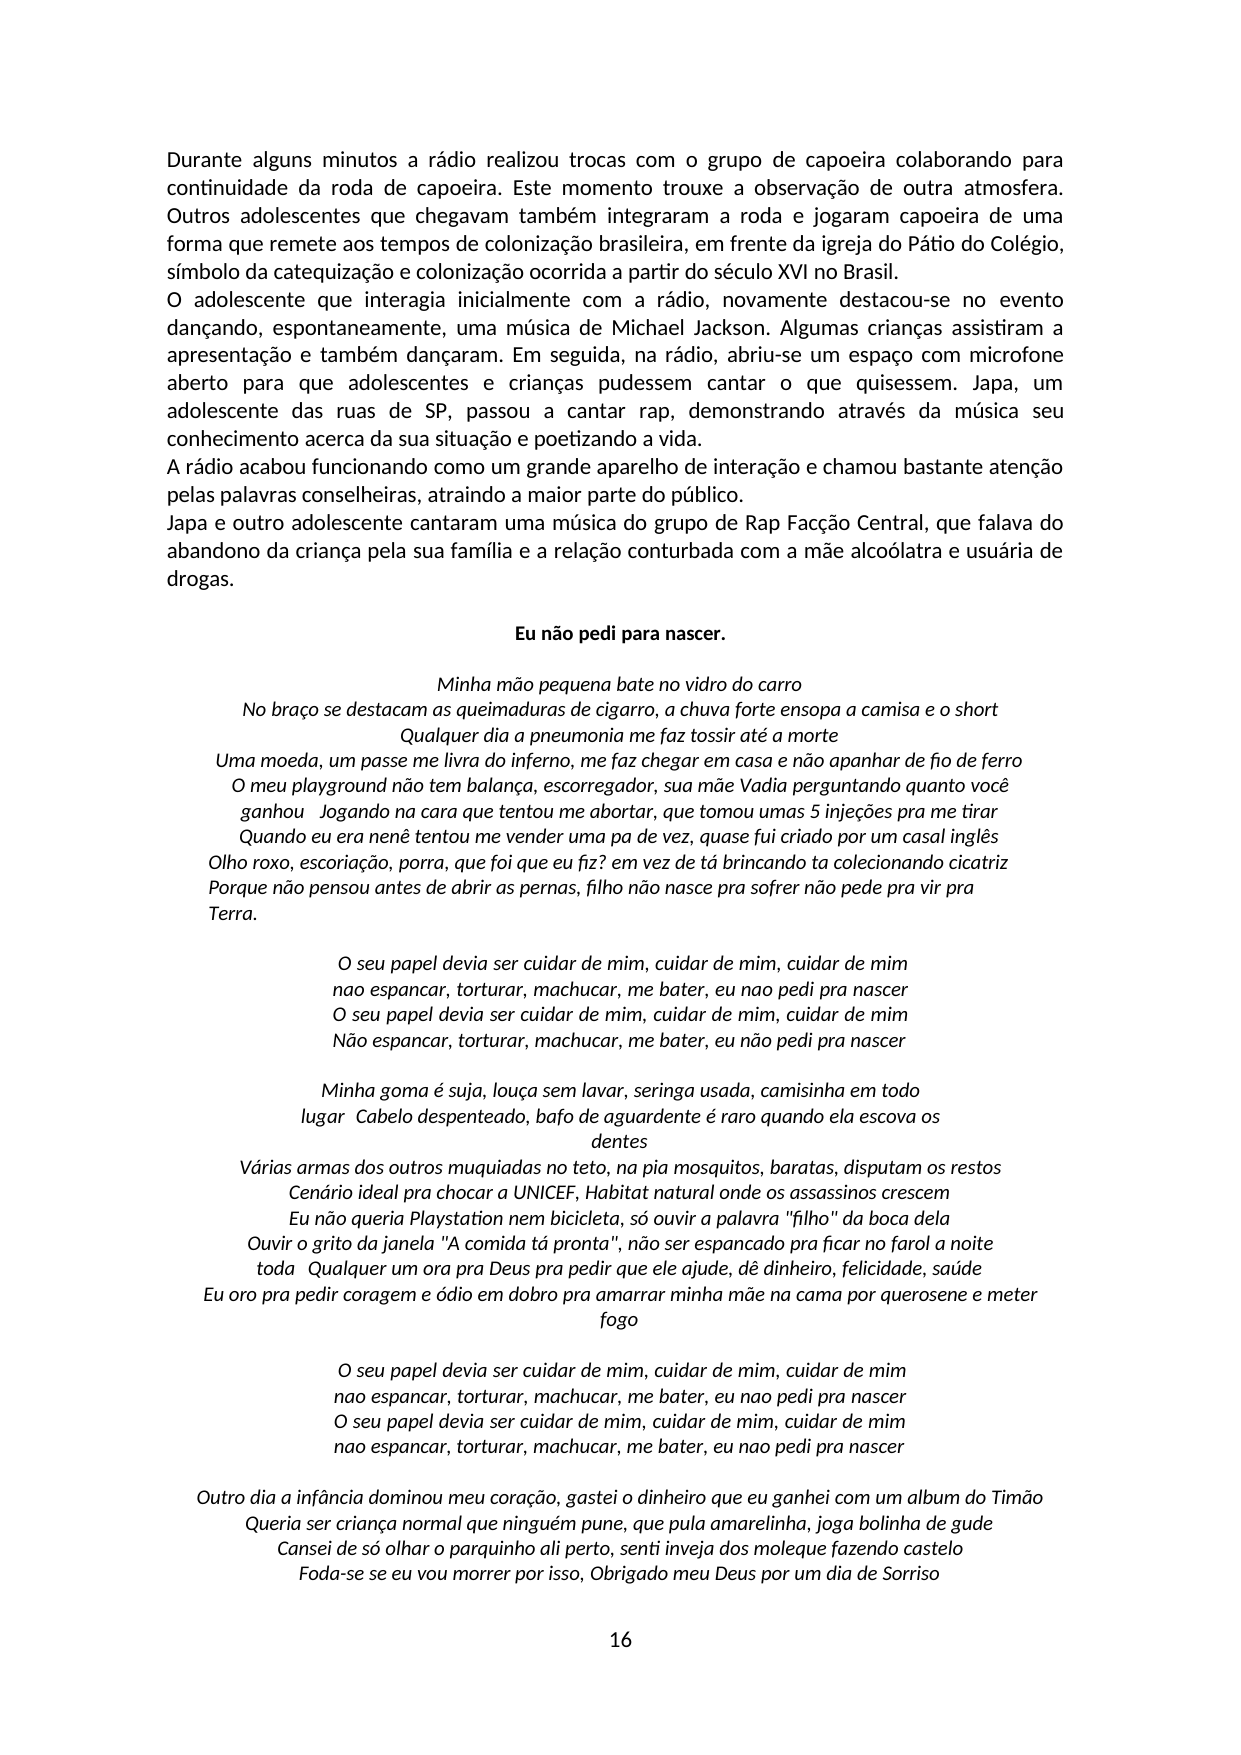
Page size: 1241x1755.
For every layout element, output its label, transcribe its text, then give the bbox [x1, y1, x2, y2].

text Quando eu era nenê tentou me vender uma pa de vez, quase fui criado por um casal inglês Olho roxo, escoriação, porra, que foi que eu fiz? em vez de tá brincando ta colecionando cicatriz Porque não pensou antes de abrir as pernas, filho não nasce pra sofrer não pede pra vir pra Terra. [208, 823, 1030, 925]
text Eu não pedi para nascer. [421, 621, 820, 646]
text Cansei de só olhar o parquinho ali perto, senti inveja dos moleque fazendo castelo Foda-se se eu vou morrer por isso, Obrigado meu Deus por um dia de Sorriso [276, 1535, 965, 1586]
text Japa e outro adolescente cantaram uma música do grupo de Rap Facção Central, que falava do abandono da criança pela sua família e a relação conturbada com a mãe alcoólatra e usuária de drogas. [167, 508, 1064, 592]
text O seu papel devia ser cuidar de mim, cuidar de mim, cuidar de mim nao espancar, torturar, machucar, me bater, eu nao pedi pra nascer O seu papel devia ser cuidar de mim, cuidar de mim, cuidar de mim nao espancar, torturar, machucar, me bater, eu nao pedi pra nascer [334, 1357, 906, 1459]
text Várias armas dos outros muquiadas no teto, na pia mosquitos, baratas, disputam os restos Cenário ideal pra chocar a UNICEF, Habitat natural onde os assassinos crescem [227, 1154, 1013, 1205]
text A rádio acabou funcionando como um grande aparelho de interação e chamou bastante atenção pelas palavras conselheiras, atraindo a maior parte do público. [167, 452, 1064, 508]
text Ouvir o grito da janela "A comida tá pronta", não ser espancado pra ficar no farol a noite toda Qualquer um ora pra Deus pra pedir que ele ajude, dê dinheiro, felicidade, saúde [227, 1230, 1013, 1281]
text Minha mão pequena bate no vidro do carro [421, 671, 819, 697]
text O adolescente que interagia inicialmente com a rádio, novamente destacou-se no evento dançando, espontaneamente, uma música de Michael Jackson. Algumas crianças assistiram a apresentação e também dançaram. Em seguida, na rádio, abriu-se um espaço com microfone aberto para que adolescentes e crianças pudessem cantar o que quisessem. Japa, um adolescente das ruas de SP, passou a cantar rap, demonstrando através da música seu conhecimento acerca da sua situação e poetizando a vida. [167, 285, 1064, 452]
text Eu não queria Playstation nem bicicleta, só ouvir a palavra "filho" da boca dela [199, 1205, 1041, 1230]
text Durante alguns minutos a rádio realizou trocas com o grupo de capoeira colaborando para continuidade da roda de capoeira. Este momento trouxe a observação de outra atmosfera. Outros adolescentes que chegavam também integraram a roda e jogaram capoeira de uma forma que remete aos tempos de colonização brasileira, em frente da igreja do Pátio do Colégio, símbolo da catequização e colonização ocorrida a partir do século XVI no Brasil. [167, 145, 1064, 285]
text Minha goma é suja, louça sem lavar, seringa usada, camisinha em todo lugar Cabelo despenteado, bafo de aguardente é raro quando ela escova os dentes [297, 1078, 943, 1154]
text No braço se destacam as queimaduras de cigarro, a chuva forte ensopa a camisa e o short Qualquer dia a pneumonia me faz tossir até a morte [227, 697, 1013, 747]
text Outro dia a infância dominou meu coração, gastei o dinheiro que eu ganhei com um album do Timão Queria ser criança normal que ninguém pune, que pula amarelinha, joga bolinha de gude [184, 1484, 1056, 1535]
text Eu oro pra pedir coragem e ódio em dobro pra amarrar minha mãe na cama por querosene e meter fogo [184, 1281, 1056, 1332]
text O meu playground não tem balança, escorregador, sua mãe Vadia perguntando quanto você ganhou Jogando na cara que tentou me abortar, que tomou umas 5 injeções pra me tirar [199, 773, 1041, 823]
text Uma moeda, um passe me livra do inferno, me faz chegar em casa e não apanhar de fio de ferro [199, 747, 1041, 773]
text O seu papel devia ser cuidar de mim, cuidar de mim, cuidar de mim nao espancar, torturar, machucar, me bater, eu nao pedi pra nascer O seu papel devia ser cuidar de mim, cuidar de mim, cuidar de mim Não espancar, torturar, machucar, me bater, eu não pedi pra nascer [332, 951, 908, 1052]
